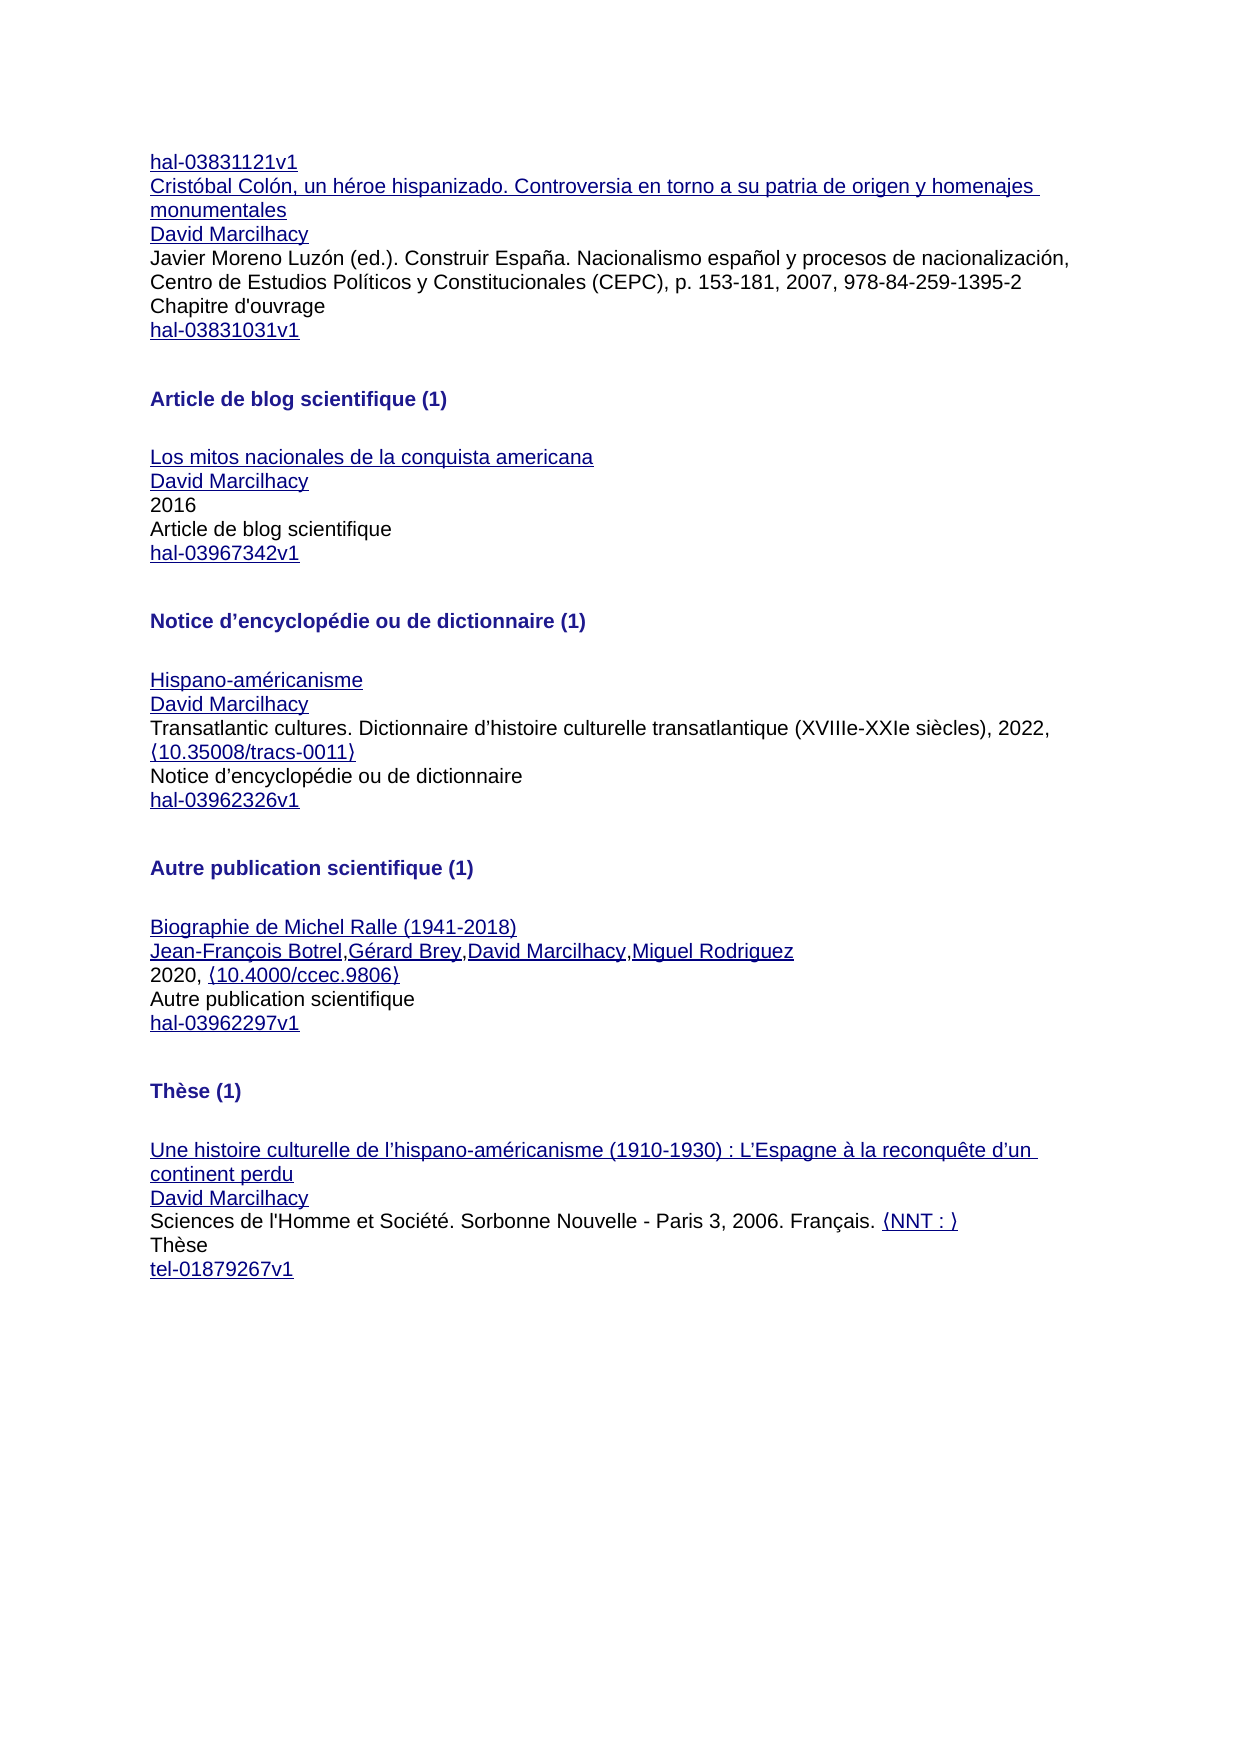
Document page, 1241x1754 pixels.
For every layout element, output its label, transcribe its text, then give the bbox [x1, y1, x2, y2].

table_cell Cristóbal Colón, un héroe hispanizado. Controversia en torno a su patria de origen y homenajes monumentales David Marcilhacy Javier Moreno Luzón (ed.). Construir España. Nacionalismo español y procesos de nacionalización, Centro de Estudios Políticos y Constitucionales (CEPC), p. 153-181, 2007, 978-84-259-1395-2 Chapitre d'ouvrage hal-03831031v1 [150, 174, 1090, 342]
table_header Une histoire culturelle de l’hispano-américanisme (1910-1930) : L’Espagne à la reconquête d’un continent perdu David Marcilhacy Sciences de l'Homme et Société. Sorbonne Nouvelle - Paris 3, 2006. Français. ⟨NNT : ⟩ Thèse tel-01879267v1 [150, 1138, 1090, 1281]
subtitle Autre publication scientifique (1) [150, 856, 1090, 880]
table_header Los mitos nacionales de la conquista americana David Marcilhacy 2016 Article de blog scientifique hal-03967342v1 [150, 445, 1090, 564]
table_cell hal-03831121v1 [150, 150, 1090, 174]
subtitle Thèse (1) [150, 1079, 1090, 1103]
table_header Hispano-américanisme David Marcilhacy Transatlantic cultures. Dictionnaire d’histoire culturelle transatlantique (XVIIIe-XXIe siècles), 2022, ⟨10.35008/tracs-0011⟩ Notice d’encyclopédie ou de dictionnaire hal-03962326v1 [150, 668, 1090, 811]
subtitle Article de blog scientifique (1) [150, 386, 1090, 410]
subtitle Notice d’encyclopédie ou de dictionnaire (1) [150, 609, 1090, 633]
table_header Biographie de Michel Ralle (1941-2018) Jean-François Botrel,Gérard Brey,David Marcilhacy,Miguel Rodriguez 2020, ⟨10.4000/ccec.9806⟩ Autre publication scientifique hal-03962297v1 [150, 915, 1090, 1034]
